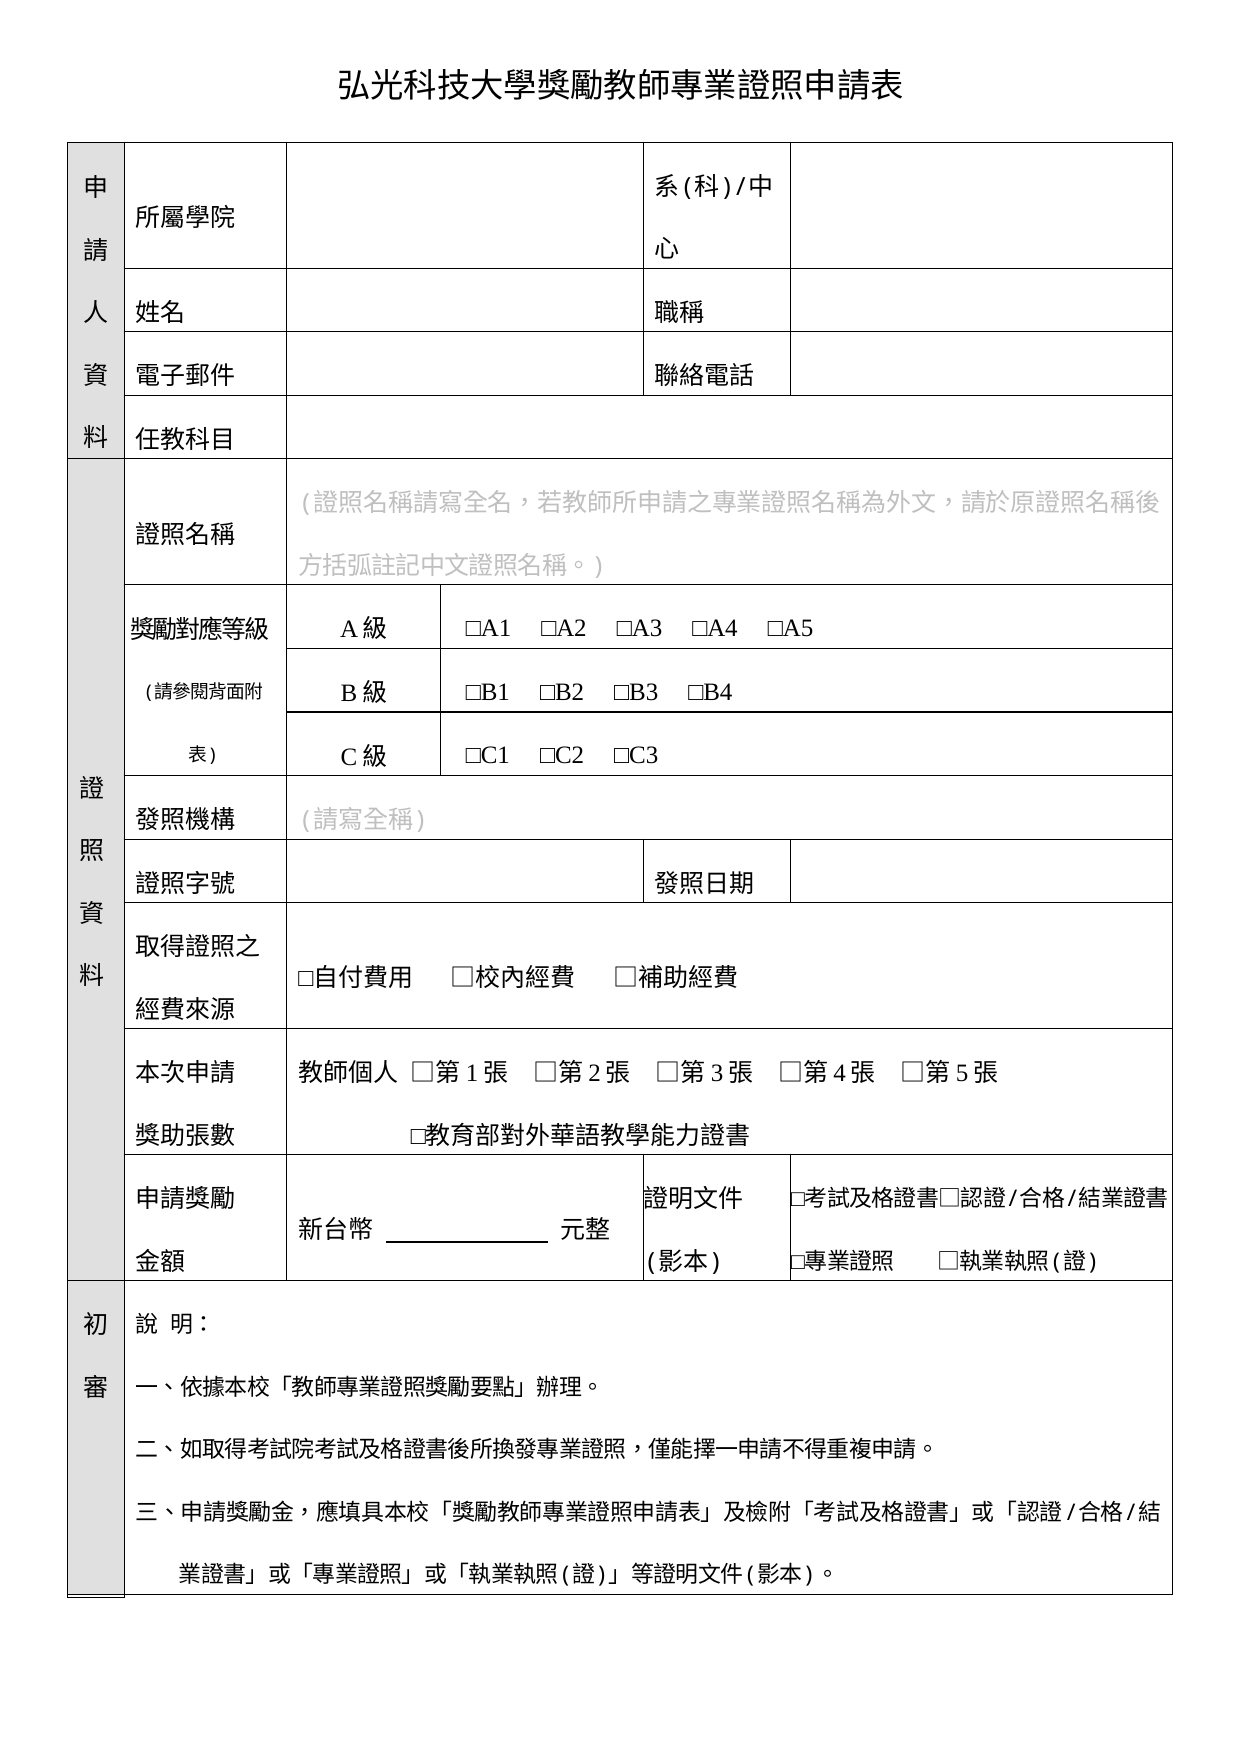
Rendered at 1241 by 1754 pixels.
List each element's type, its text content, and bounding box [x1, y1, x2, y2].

table_cell □考試及格證書□認證/合格/結業證書 □專業證照 □執業執照(證) [791, 1155, 1172, 1280]
table_cell 取得證照之經費來源 [125, 903, 286, 1028]
table_cell [287, 332, 643, 395]
table_cell □自付費用 □校內經費 □補助經費 [287, 903, 1172, 1028]
table_cell C級 [287, 713, 440, 775]
table_cell 發照機構 [125, 776, 286, 838]
table_cell 獎勵對應等級 (請參閱背面附表) [125, 585, 286, 775]
table_cell 申請獎勵 金額 [125, 1155, 286, 1280]
table_header 申請人資料 [68, 143, 124, 458]
table_cell 發照日期 [644, 840, 790, 902]
table_cell 聯絡電話 [644, 332, 790, 395]
table_cell A級 [287, 585, 440, 648]
table_cell □B1 □B2 □B3 □B4 [441, 649, 1172, 711]
table_cell 姓名 [125, 269, 286, 331]
table_cell (請寫全稱) [287, 776, 1172, 838]
table_cell 教師個人 □第1張 □第2張 □第3張 □第4張 □第5張 □教育部對外華語教學能力證書 [287, 1029, 1172, 1154]
table_cell 新台幣 元整 [287, 1155, 643, 1280]
table_cell 初審 [68, 1281, 124, 1594]
table_header [791, 143, 1172, 268]
table_cell [287, 396, 1172, 458]
table_cell 證照名稱 [125, 459, 286, 584]
table_cell □C1 □C2 □C3 [441, 713, 1172, 775]
table_cell □A1 □A2 □A3 □A4 □A5 [441, 585, 1172, 648]
table_cell [287, 269, 643, 331]
table_cell 證明文件 (影本) [644, 1155, 790, 1280]
table_header 系(科)/中心 [644, 143, 790, 268]
table_cell [791, 269, 1172, 331]
table_cell [791, 332, 1172, 395]
table_cell [287, 840, 643, 902]
table_cell 電子郵件 [125, 332, 286, 395]
table_header 所屬學院 [125, 143, 286, 268]
table_header [287, 143, 643, 268]
table_cell 證照資料 [68, 459, 124, 1280]
table_cell 證照字號 [125, 840, 286, 902]
table_cell 說 明： 一、依據本校「教師專業證照獎勵要點」辦理。 二、如取得考試院考試及格證書後所換發專業證照，僅能擇一申請不得重複申請。 三、申請獎勵金，應填具本校「獎勵教師專業證照申請表」及檢附「考試及格證書」或「認證/合格/結業證書」或「專業證照」或「執業執照(證)」等證明文件(影本)。 [125, 1281, 1172, 1594]
table_cell 任教科目 [125, 396, 286, 458]
table_cell (證照名稱請寫全名，若教師所申請之專業證照名稱為外文，請於原證照名稱後方括弧註記中文證照名稱。) [287, 459, 1172, 584]
table_cell [791, 840, 1172, 902]
table_cell B級 [287, 649, 440, 711]
table_cell 本次申請 獎助張數 [125, 1029, 286, 1154]
table_cell 職稱 [644, 269, 790, 331]
